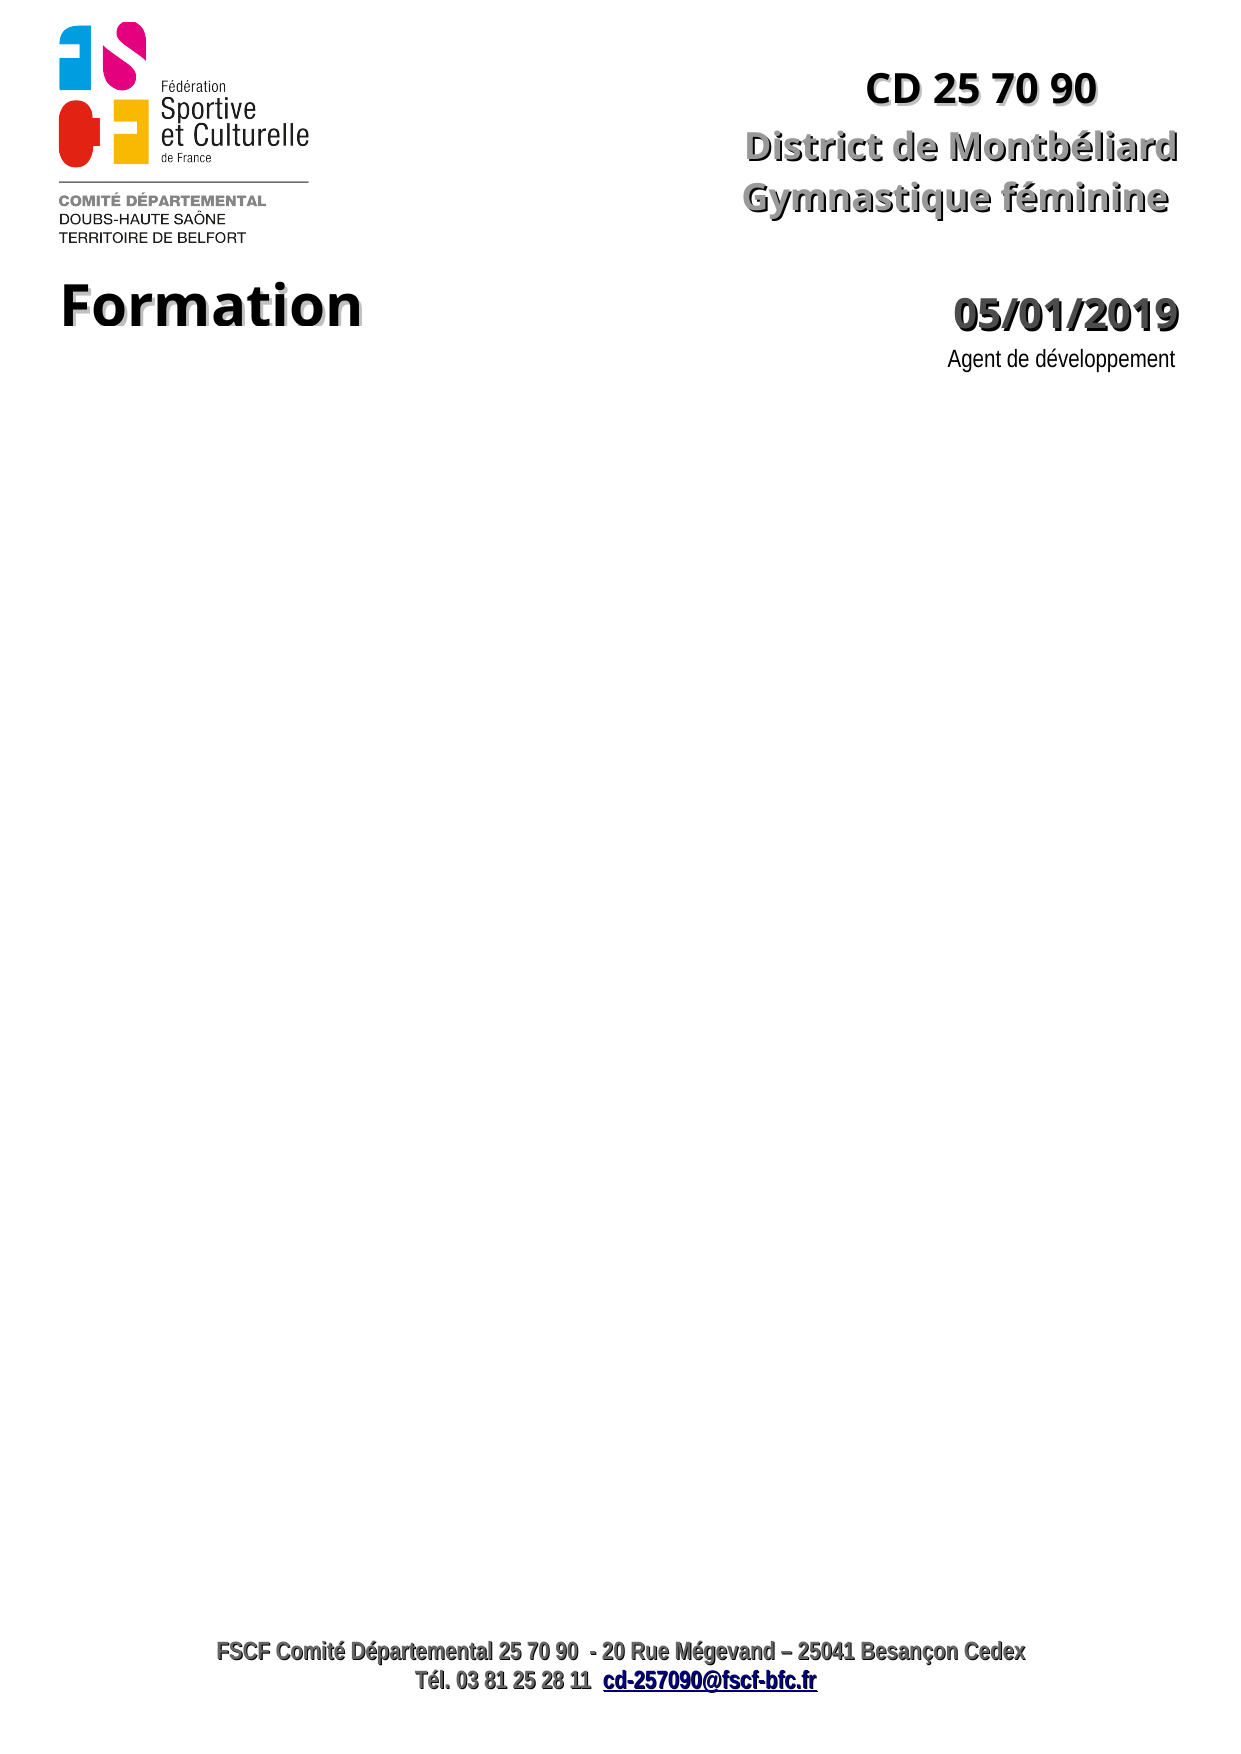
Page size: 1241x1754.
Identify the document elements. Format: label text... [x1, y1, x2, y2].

text Agent de développement [59, 344, 1181, 373]
picture [58, 22, 310, 248]
